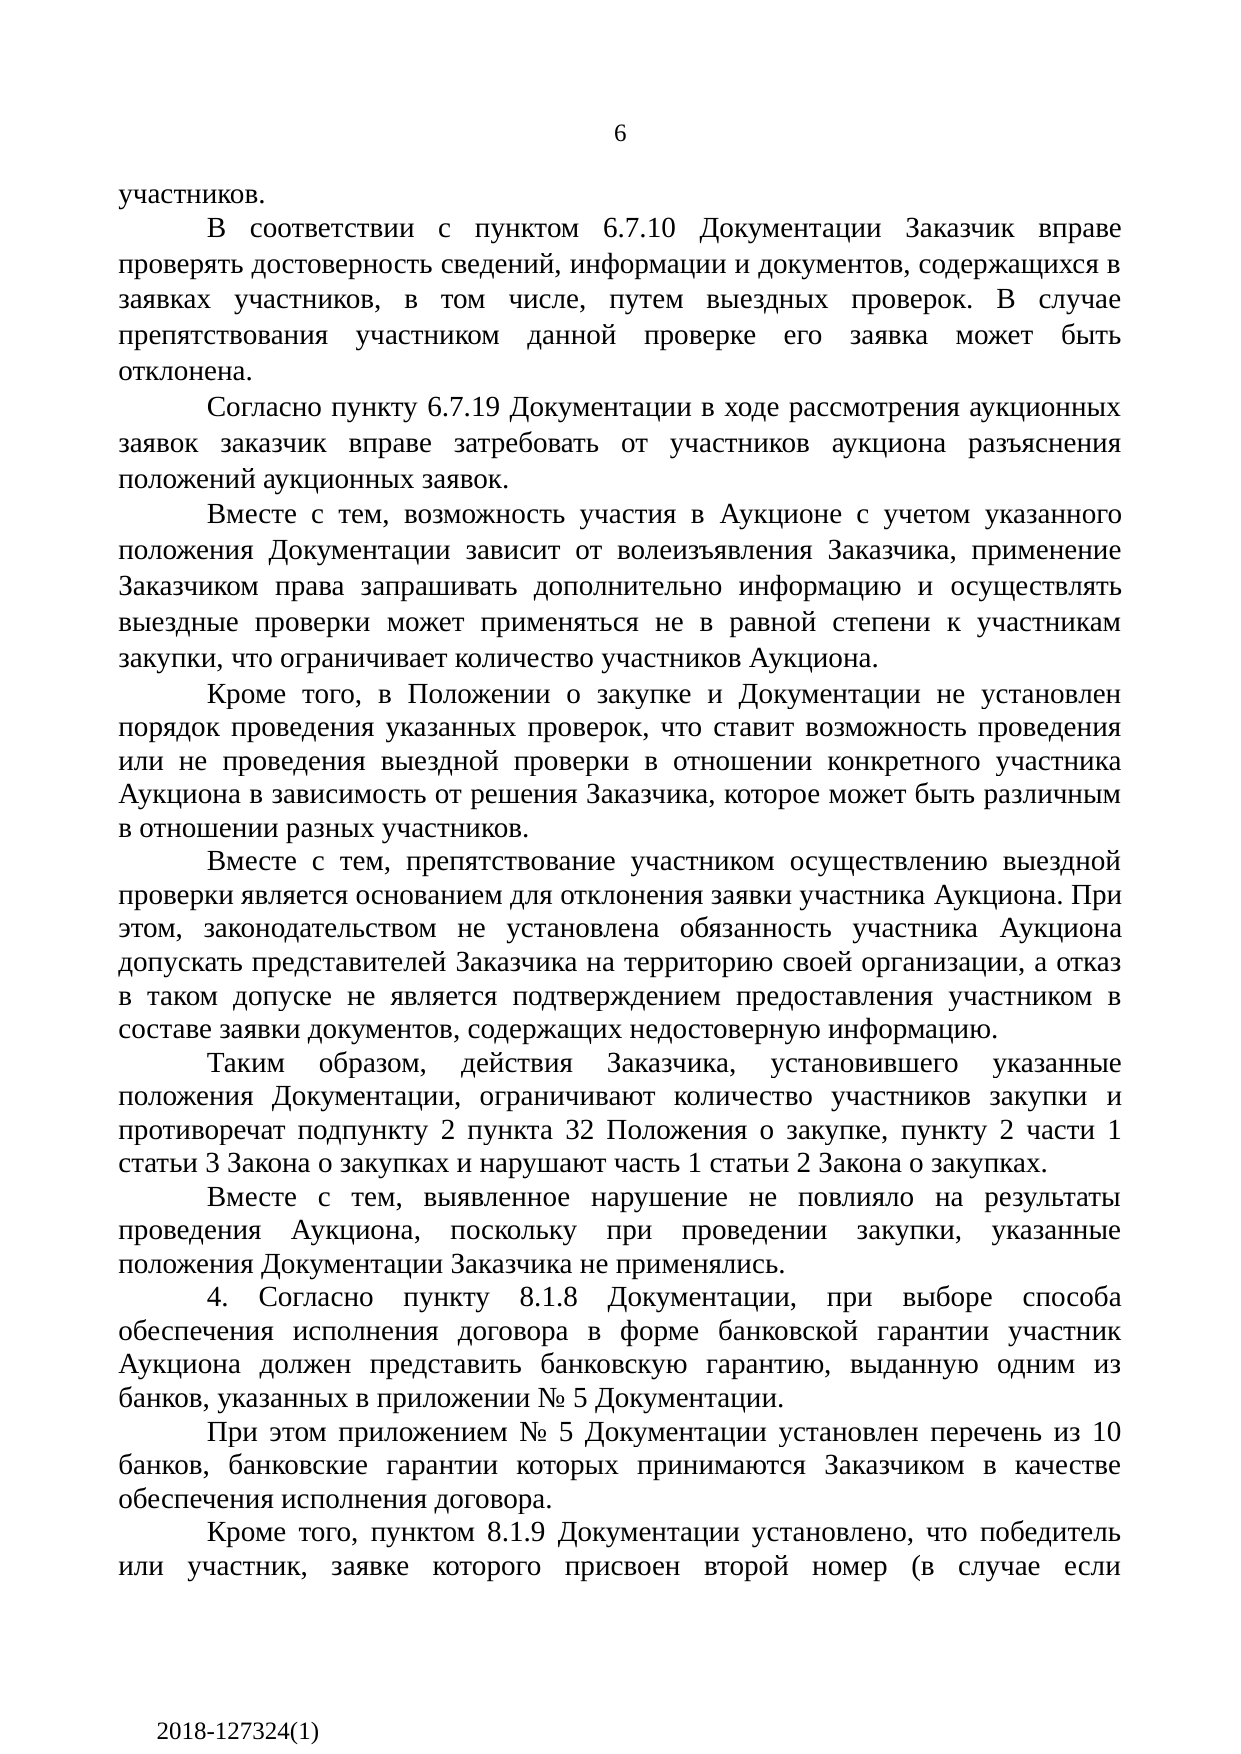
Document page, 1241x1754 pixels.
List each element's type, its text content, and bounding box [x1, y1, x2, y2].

text Вместе с тем, возможность участия в Аукционе с учетом указанного положения Документации зависит от волеизъявления Заказчика, применение Заказчиком права запрашивать дополнительно информацию и осуществлять выездные проверки может применяться не в равной степени к участникам закупки, что ограничивает количество участников Аукциона. [118, 497, 1122, 673]
text Вместе с тем, препятствование участником осуществлению выездной проверки является основанием для отклонения заявки участника Аукциона. При этом, законодательством не установлена обязанность участника Аукциона допускать представителей Заказчика на территорию своей организации, а отказ в таком допуске не является подтверждением предоставления участником в составе заявки документов, содержащих недостоверную информацию. [118, 843, 1122, 1045]
text Согласно пункту 6.7.19 Документации в ходе рассмотрения аукционных заявок заказчик вправе затребовать от участников аукциона разъяснения положений аукционных заявок. [118, 389, 1122, 494]
text При этом приложением № 5 Документации установлен перечень из 10 банков, банковские гарантии которых принимаются Заказчиком в качестве обеспечения исполнения договора. [118, 1414, 1122, 1514]
text Кроме того, пунктом 8.1.9 Документации установлено, что победитель или участник, заявке которого присвоен второй номер (в случае если [118, 1514, 1122, 1581]
text участников. [118, 176, 1122, 210]
text Вместе с тем, выявленное нарушение не повлияло на результаты проведения Аукциона, поскольку при проведении закупки, указанные положения Документации Заказчика не применялись. [118, 1179, 1122, 1279]
text Таким образом, действия Заказчика, установившего указанные положения Документации, ограничивают количество участников закупки и противоречат подпункту 2 пункта 32 Положения о закупке, пункту 2 части 1 статьи 3 Закона о закупках и нарушают часть 1 статьи 2 Закона о закупках. [118, 1045, 1122, 1179]
text 4. Согласно пункту 8.1.8 Документации, при выборе способа обеспечения исполнения договора в форме банковской гарантии участник Аукциона должен представить банковскую гарантию, выданную одним из банков, указанных в приложении № 5 Документации. [118, 1279, 1122, 1414]
text В соответствии с пунктом 6.7.10 Документации Заказчик вправе проверять достоверность сведений, информации и документов, содержащихся в заявках участников, в том числе, путем выездных проверок. В случае препятствования участником данной проверке его заявка может быть отклонена. [118, 210, 1122, 387]
text Кроме того, в Положении о закупке и Документации не установлен порядок проведения указанных проверок, что ставит возможность проведения или не проведения выездной проверки в отношении конкретного участника Аукциона в зависимость от решения Заказчика, которое может быть различным в отношении разных участников. [118, 676, 1122, 843]
